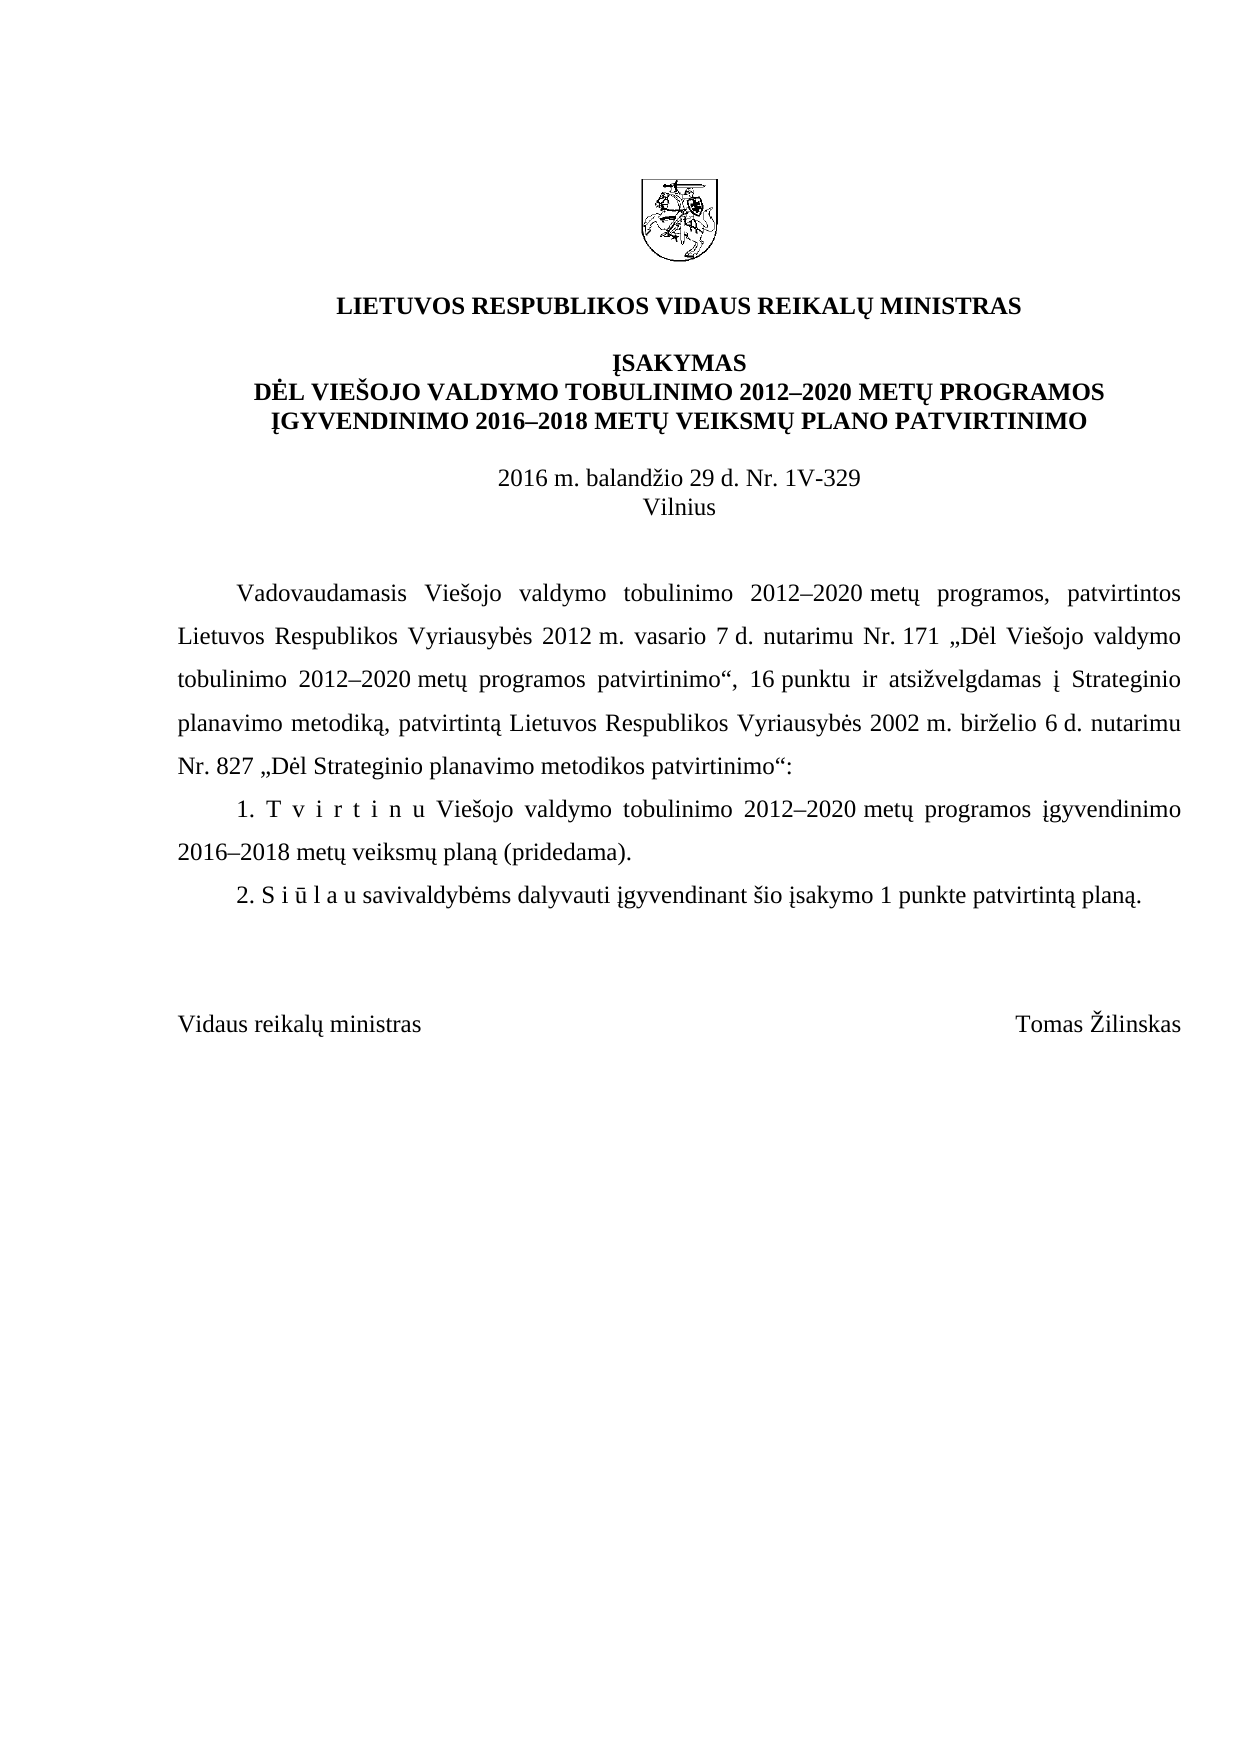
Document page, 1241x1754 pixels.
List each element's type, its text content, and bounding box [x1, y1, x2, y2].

text DĖL viešojo valdymo tobulinimo 2012–2020 metų programos ĮGYVENDINIMO 2016–2018 METŲ veiksmų PLANO PATVIRTINIMO [177, 377, 1181, 434]
text 1. T v i r t i n u Viešojo valdymo tobulinimo 2012–2020 metų programos įgyvendinimo 2016–2018 metų veiksmų planą (pridedama). [177, 794, 1181, 866]
text ĮSAKYMAS [177, 348, 1181, 377]
text Vilnius [177, 492, 1181, 521]
text 2016 m. balandžio 29 d. Nr. 1V-329 [177, 463, 1181, 492]
text LIETUVOS RESPUBLIKOS VIDAUS REIKALŲ MINISTRAS [177, 291, 1181, 319]
text 2. S i ū l a u savivaldybėms dalyvauti įgyvendinant šio įsakymo 1 punkte patvirtintą planą. [177, 880, 1181, 909]
text Vadovaudamasis Viešojo valdymo tobulinimo 2012–2020 metų programos, patvirtintos Lietuvos Respublikos Vyriausybės 2012 m. vasario 7 d. nutarimu Nr. 171 „Dėl Viešojo valdymo tobulinimo 2012–2020 metų programos patvirtinimo“, 16 punktu ir atsižvelgdamas į Strateginio planavimo metodiką, patvirtintą Lietuvos Respublikos Vyriausybės 2002 m. birželio 6 d. nutarimu Nr. 827 „Dėl Strateginio planavimo metodikos patvirtinimo“: [177, 578, 1181, 779]
text Vidaus reikalų ministras Tomas Žilinskas [177, 1009, 1181, 1038]
